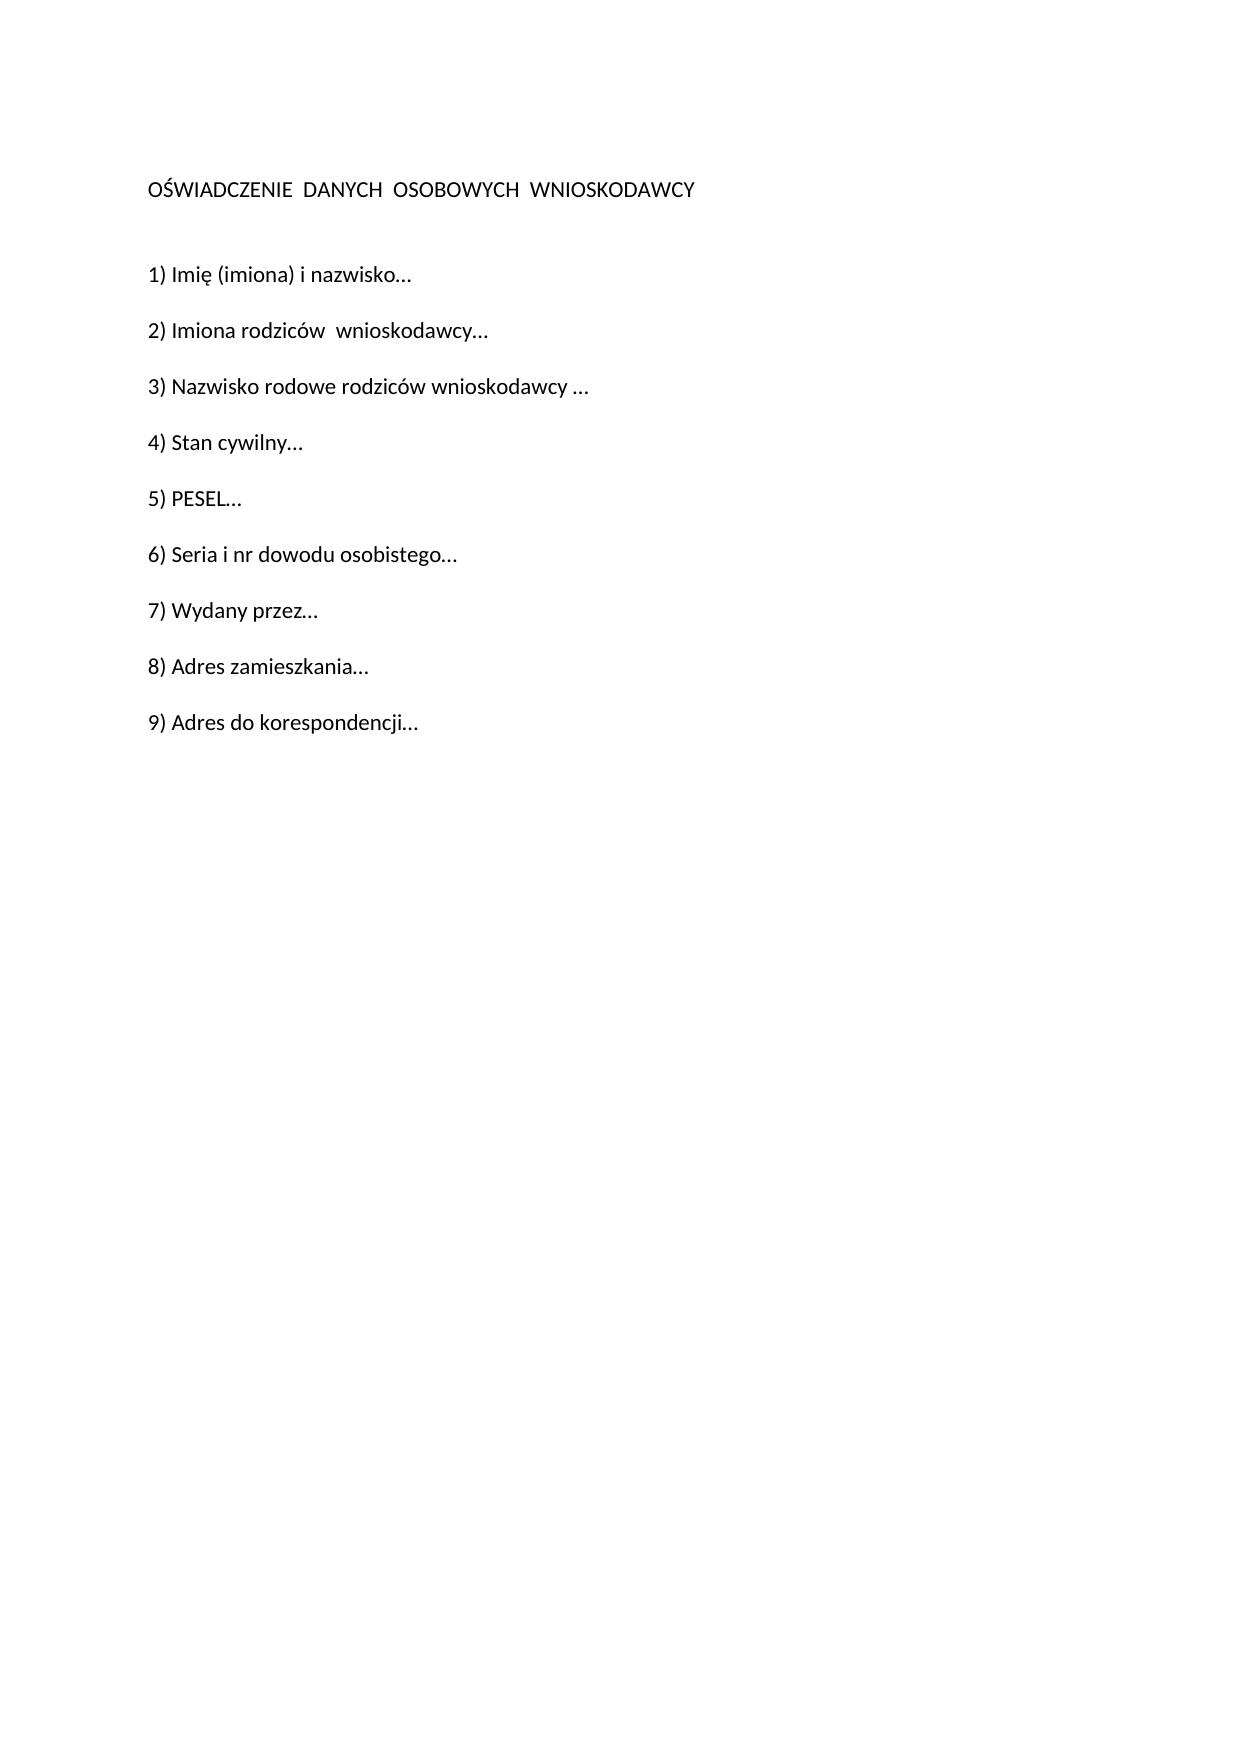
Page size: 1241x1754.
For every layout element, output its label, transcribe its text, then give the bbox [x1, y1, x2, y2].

text 5) PESEL… [148, 484, 1093, 512]
text 1) Imię (imiona) i nazwisko… [148, 260, 1093, 288]
text 2) Imiona rodziców wnioskodawcy… [148, 316, 1093, 344]
text 9) Adres do korespondencji… [148, 708, 1093, 736]
text 4) Stan cywilny… [148, 428, 1093, 456]
text 6) Seria i nr dowodu osobistego… [148, 540, 1093, 568]
text OŚWIADCZENIE DANYCH OSOBOWYCH WNIOSKODAWCY [148, 176, 1093, 204]
text 3) Nazwisko rodowe rodziców wnioskodawcy … [148, 372, 1093, 400]
text 7) Wydany przez… [148, 596, 1093, 624]
text 8) Adres zamieszkania… [148, 652, 1093, 680]
